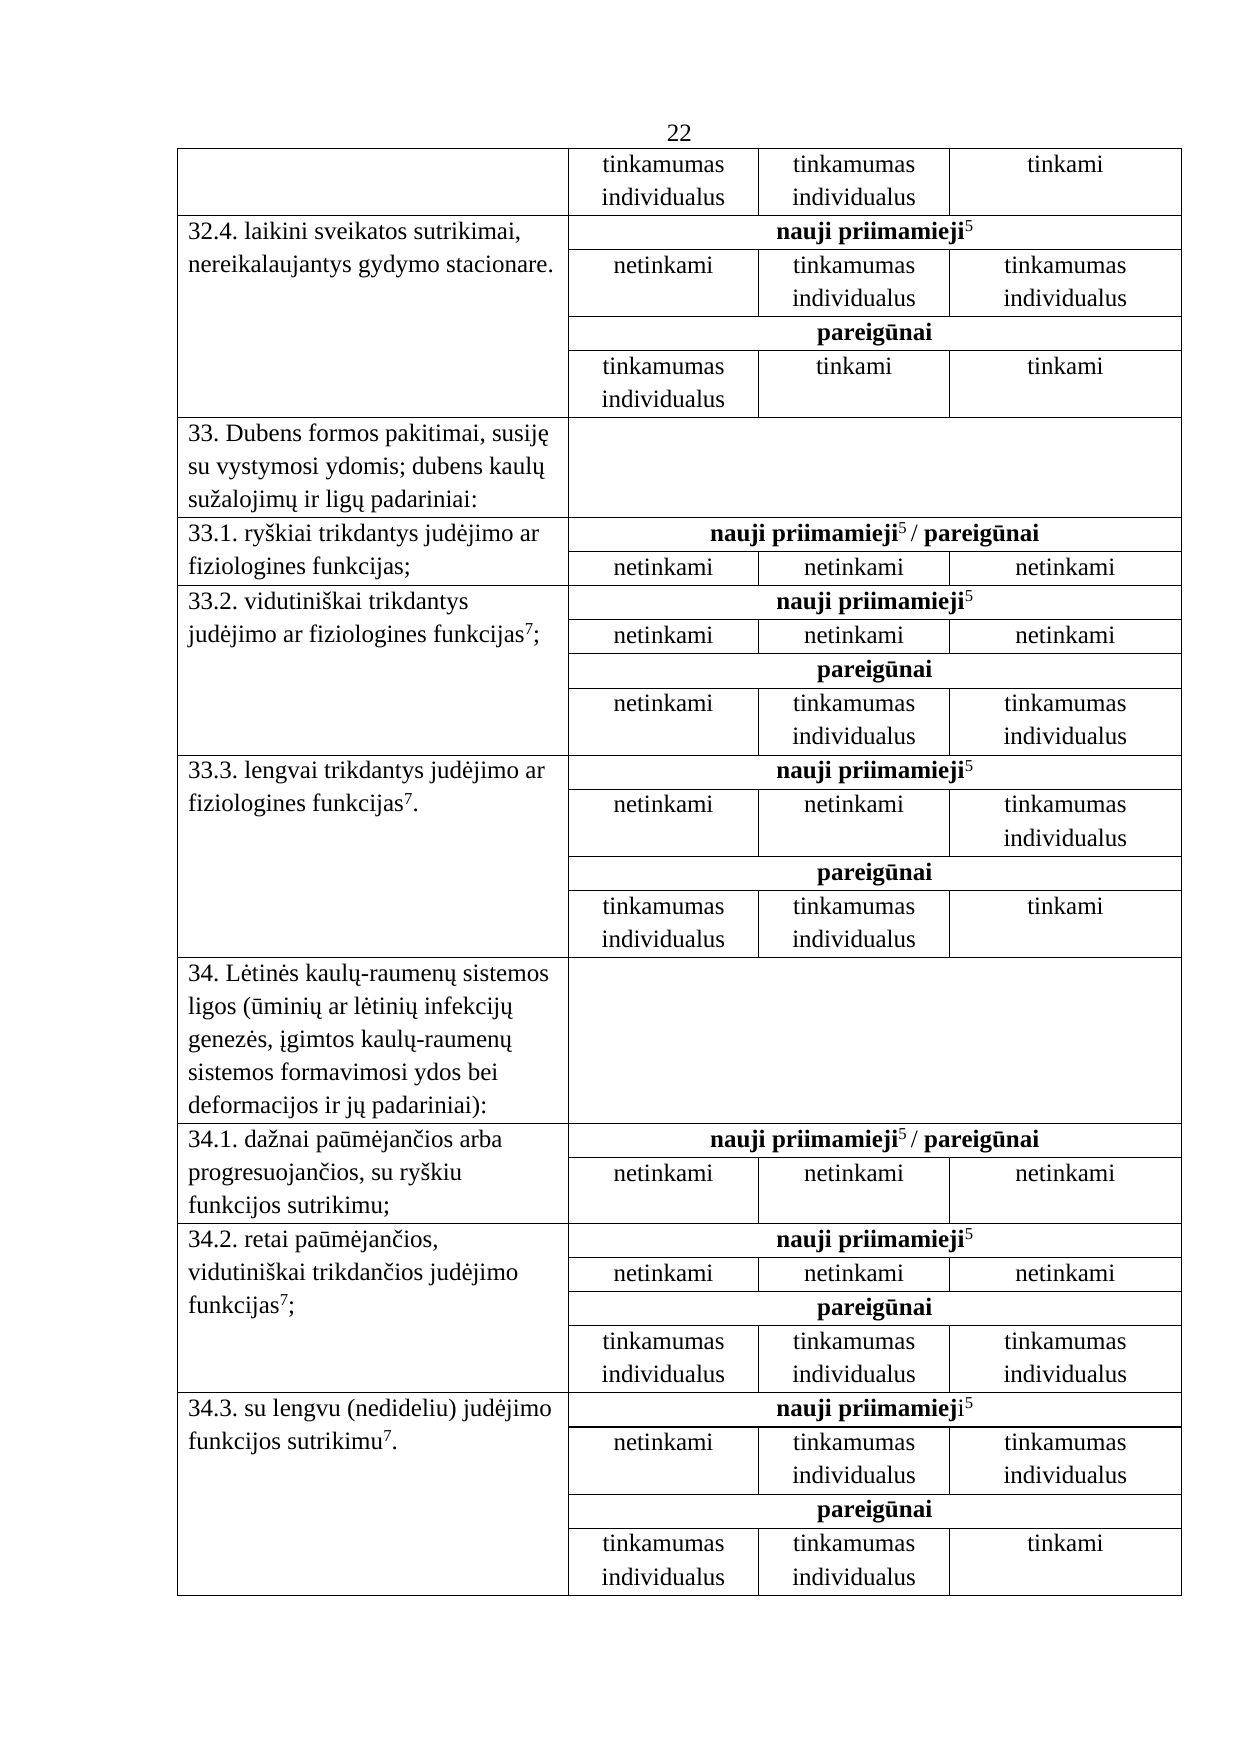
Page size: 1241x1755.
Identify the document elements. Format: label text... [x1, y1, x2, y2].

table_cell pareigūnai [569, 1495, 1181, 1527]
table_cell tinkamumas individualus [569, 1326, 758, 1392]
table_cell netinkami [759, 1158, 949, 1223]
table_cell netinkami [950, 552, 1181, 585]
table_cell netinkami [759, 790, 949, 856]
table_cell netinkami [569, 250, 758, 316]
table_cell netinkami [569, 1158, 758, 1223]
table_cell tinkamumas individualus [950, 1326, 1181, 1392]
table_cell netinkami [569, 1258, 758, 1291]
table_cell netinkami [569, 790, 758, 856]
table_cell pareigūnai [569, 317, 1181, 350]
table_cell tinkamumas individualus [759, 1326, 949, 1392]
table_cell 34.1. dažnai paūmėjančios arba progresuojančios, su ryškiu funkcijos sutrikimu; [178, 1124, 568, 1223]
table_cell tinkamumas individualus [950, 689, 1181, 754]
table_cell nauji priimamieji5 [569, 586, 1181, 619]
table_cell netinkami [569, 620, 758, 653]
table_cell 32.4. laikini sveikatos sutrikimai, nereikalaujantys gydymo stacionare. [178, 216, 568, 417]
table_cell tinkami [759, 351, 949, 417]
table_cell nauji priimamieji5 [569, 216, 1181, 249]
table_cell netinkami [759, 552, 949, 585]
table_cell 34.3. su lengvu (nedideliu) judėjimo funkcijos sutrikimu7. [178, 1393, 568, 1594]
table_cell netinkami [759, 620, 949, 653]
table_cell netinkami [950, 1158, 1181, 1223]
table_cell netinkami [950, 1258, 1181, 1291]
table_cell tinkamumas individualus [950, 250, 1181, 316]
table_cell tinkamumas individualus [759, 250, 949, 316]
table_cell pareigūnai [569, 654, 1181, 687]
table_cell tinkamumas individualus [759, 149, 949, 215]
table_cell tinkamumas individualus [950, 1428, 1181, 1493]
table_cell [569, 958, 1181, 1123]
table_cell netinkami [759, 1258, 949, 1291]
table_cell nauji priimamieji5 [569, 756, 1181, 788]
table_cell netinkami [569, 552, 758, 585]
table_cell 33.3. lengvai trikdantys judėjimo ar fiziologines funkcijas7. [178, 756, 568, 957]
table_cell [569, 418, 1181, 517]
table_cell netinkami [569, 1428, 758, 1493]
table_cell tinkamumas individualus [759, 1529, 949, 1594]
table_cell 34.2. retai paūmėjančios, vidutiniškai trikdančios judėjimo funkcijas7; [178, 1224, 568, 1392]
table_cell tinkamumas individualus [569, 149, 758, 215]
table_cell 34. Lėtinės kaulų-raumenų sistemos ligos (ūminių ar lėtinių infekcijų genezės, įgimtos kaulų-raumenų sistemos formavimosi ydos bei deformacijos ir jų padariniai): [178, 958, 568, 1123]
table_cell tinkamumas individualus [759, 891, 949, 957]
table_cell tinkamumas individualus [759, 689, 949, 754]
table_cell tinkami [950, 149, 1181, 215]
table_cell [178, 149, 568, 215]
table_cell nauji priimamieji5 [569, 1393, 1181, 1426]
table_cell tinkami [950, 891, 1181, 957]
table_cell nauji priimamieji5 [569, 1224, 1181, 1257]
table_cell tinkami [950, 351, 1181, 417]
table_cell tinkamumas individualus [759, 1428, 949, 1493]
table_cell tinkamumas individualus [950, 790, 1181, 856]
table_cell pareigūnai [569, 857, 1181, 890]
table_cell tinkamumas individualus [569, 351, 758, 417]
table_cell 33.1. ryškiai trikdantys judėjimo ar fiziologines funkcijas; [178, 518, 568, 585]
table_cell 33.2. vidutiniškai trikdantys judėjimo ar fiziologines funkcijas7; [178, 586, 568, 754]
table_cell tinkamumas individualus [569, 1529, 758, 1594]
table_cell tinkamumas individualus [569, 891, 758, 957]
table_cell 33. Dubens formos pakitimai, susiję su vystymosi ydomis; dubens kaulų sužalojimų ir ligų padariniai: [178, 418, 568, 517]
table_cell tinkami [950, 1529, 1181, 1594]
table_cell pareigūnai [569, 1292, 1181, 1325]
table_cell nauji priimamieji5 / pareigūnai [569, 1124, 1181, 1157]
table_cell netinkami [569, 689, 758, 754]
table_cell nauji priimamieji5 / pareigūnai [569, 518, 1181, 551]
table_cell netinkami [950, 620, 1181, 653]
